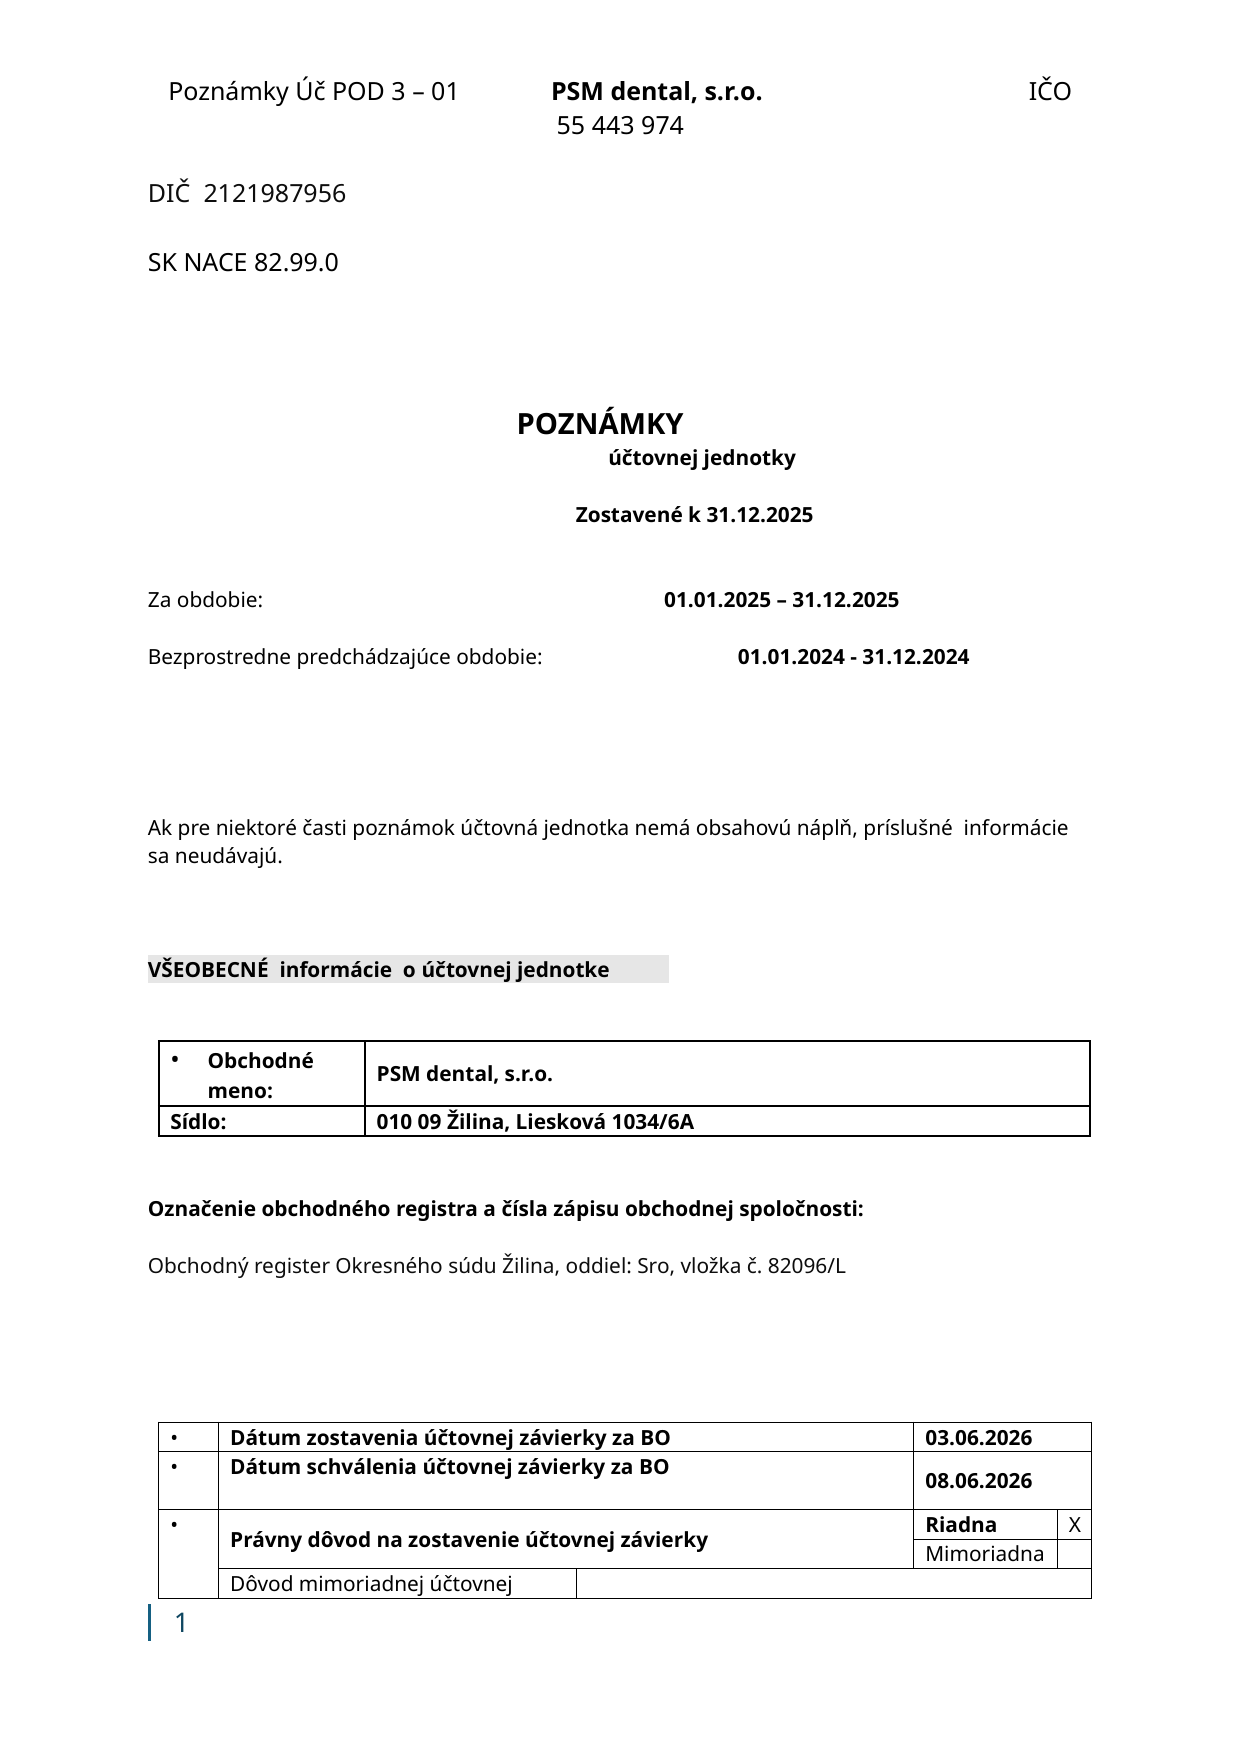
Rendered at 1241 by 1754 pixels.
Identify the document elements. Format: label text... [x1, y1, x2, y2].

table_cell [159, 1452, 218, 1509]
table_cell [1058, 1540, 1091, 1568]
table_cell Sídlo: [160, 1107, 364, 1135]
table_header Dátum zostavenia účtovnej závierky za BO [219, 1423, 913, 1451]
table_cell 010 09 Žilina, Liesková 1034/6A [366, 1107, 1089, 1135]
table_cell 08.06.2026 [914, 1452, 1091, 1509]
table_header 03.06.2026 [914, 1423, 1091, 1451]
text POZNÁMKY [443, 403, 1092, 443]
table_header [159, 1423, 218, 1451]
text sa neudávajú. [148, 841, 1092, 869]
table_cell Mimoriadna [914, 1540, 1057, 1568]
table_cell Dôvod mimoriadnej účtovnej [219, 1569, 576, 1597]
table_cell [577, 1569, 1091, 1597]
table_header PSM dental, s.r.o. [366, 1042, 1089, 1105]
table_cell Riadna [914, 1510, 1057, 1538]
text Zostavené k 31.12.2025 [148, 500, 1092, 528]
text Ak pre niektoré časti poznámok účtovná jednotka nemá obsahovú náplň, príslušné informácie [148, 813, 1092, 841]
text VŠEOBECNÉ informácie o účtovnej jednotke [148, 955, 1092, 983]
text Obchodný register Okresného súdu Žilina, oddiel: Sro, vložka č. 82096/L [148, 1251, 1092, 1279]
table_cell X [1058, 1510, 1091, 1538]
table_cell Dátum schválenia účtovnej závierky za BO [219, 1452, 913, 1509]
text Označenie obchodného registra a čísla zápisu obchodnej spoločnosti: [148, 1194, 1092, 1223]
text Bezprostredne predchádzajúce obdobie: 01.01.2024 - 31.12.2024 [148, 642, 1092, 699]
table_cell Právny dôvod na zostavenie účtovnej závierky [219, 1510, 913, 1568]
table_header Obchodné meno: [160, 1042, 364, 1105]
text účtovnej jednotky [148, 443, 1092, 471]
text Za obdobie: 01.01.2025 – 31.12.2025 [148, 585, 1092, 613]
table_cell [159, 1510, 218, 1597]
